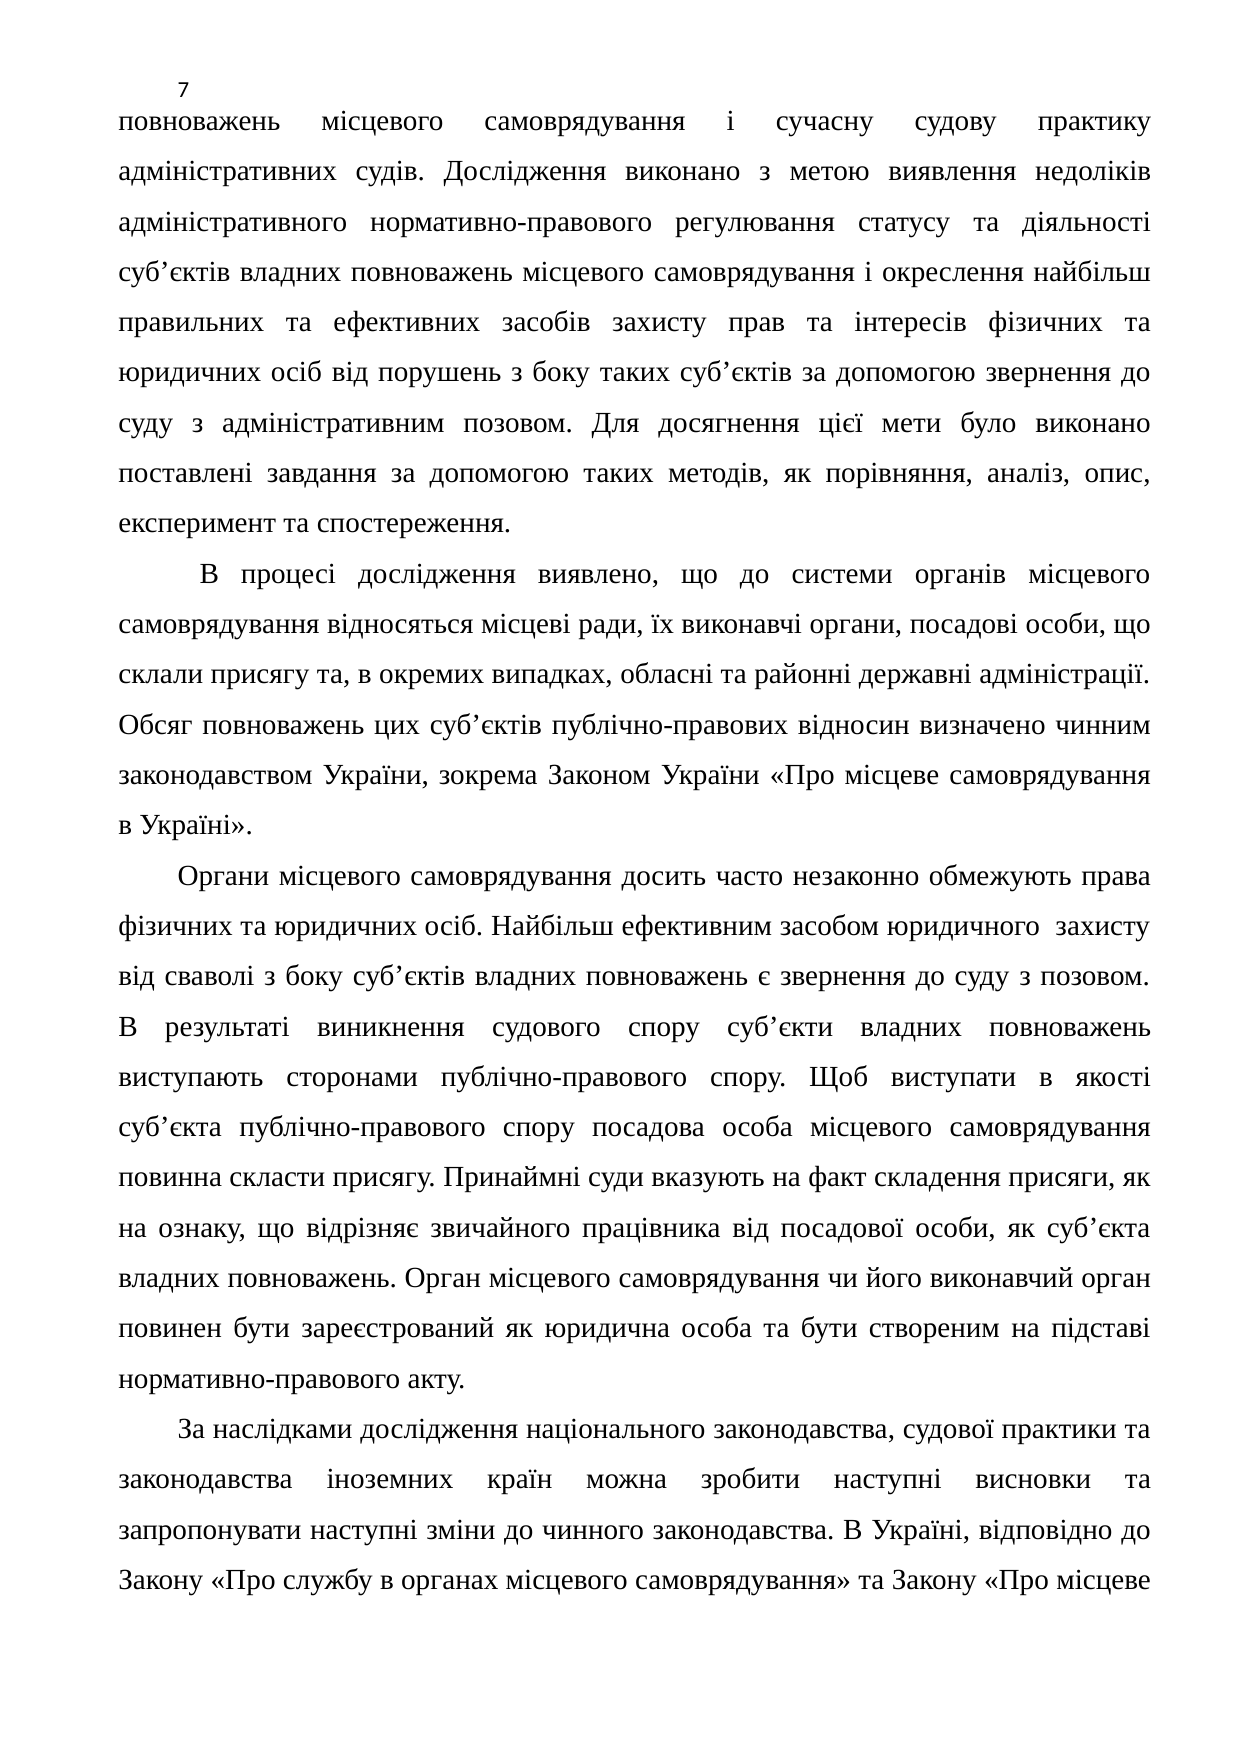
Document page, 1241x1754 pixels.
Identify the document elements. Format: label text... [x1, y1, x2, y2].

text повноважень місцевого самоврядування і сучасну судову практику адміністративних судів. Дослідження виконано з метою виявлення недоліків адміністративного нормативно-правового регулювання статусу та діяльності суб’єктів владних повноважень місцевого самоврядування і окреслення найбільш правильних та ефективних засобів захисту прав та інтересів фізичних та юридичних осіб від порушень з боку таких суб’єктів за допомогою звернення до суду з адміністративним позовом. Для досягнення цієї мети було виконано поставлені завдання за допомогою таких методів, як порівняння, аналіз, опис, експеримент та спостереження. [118, 103, 1152, 539]
text Органи місцевого самоврядування досить часто незаконно обмежують права фізичних та юридичних осіб. Найбільш ефективним засобом юридичного захисту від сваволі з боку суб’єктів владних повноважень є звернення до суду з позовом. В результаті виникнення судового спору суб’єкти владних повноважень виступають сторонами публічно-правового спору. Щоб виступати в якості суб’єкта публічно-правового спору посадова особа місцевого самоврядування повинна скласти присягу. Принаймні суди вказують на факт складення присяги, як на ознаку, що відрізняє звичайного працівника від посадової особи, як суб’єкта владних повноважень. Орган місцевого самоврядування чи його виконавчий орган повинен бути зареєстрований як юридична особа та бути створеним на підставі нормативно-правового акту. [118, 858, 1152, 1394]
text В процесі дослідження виявлено, що до системи органів місцевого самоврядування відносяться місцеві ради, їх виконавчі органи, посадові особи, що склали присягу та, в окремих випадках, обласні та районні державні адміністрації. Обсяг повноважень цих суб’єктів публічно-правових відносин визначено чинним законодавством України, зокрема Законом України «Про місцеве самоврядування в Україні». [118, 556, 1152, 841]
text За наслідками дослідження національного законодавства, судової практики та законодавства іноземних країн можна зробити наступні висновки та запропонувати наступні зміни до чинного законодавства. В Україні, відповідно до Закону «Про службу в органах місцевого самоврядування» та Закону «Про місцеве [118, 1411, 1152, 1596]
